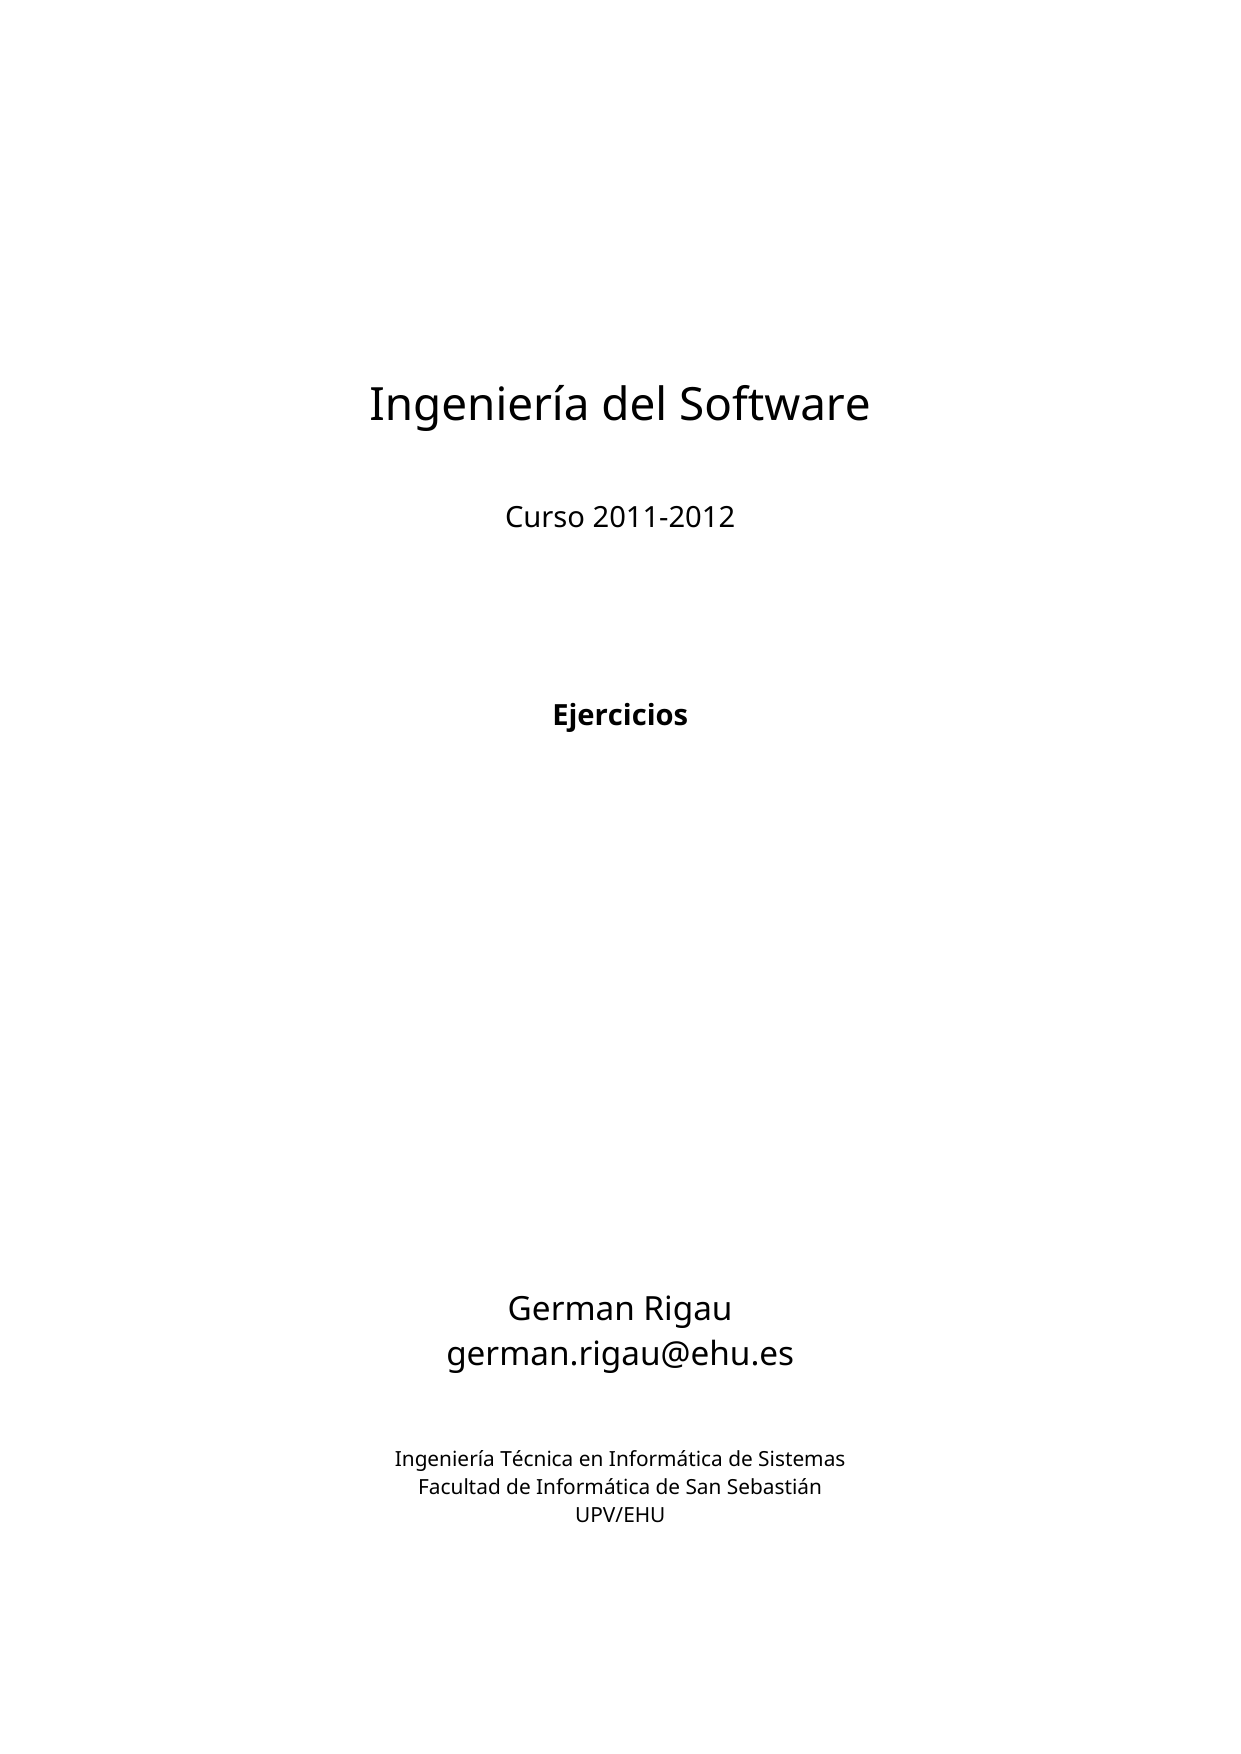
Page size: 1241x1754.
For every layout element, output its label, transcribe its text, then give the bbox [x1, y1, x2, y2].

text Ejercicios [187, 694, 1053, 734]
text UPV/EHU [187, 1501, 1053, 1529]
text Facultad de Informática de San Sebastián [187, 1472, 1053, 1501]
text German Rigau [187, 1285, 1053, 1330]
text german.rigau@ehu.es [187, 1330, 1053, 1376]
text Ingeniería Técnica en Informática de Sistemas [187, 1444, 1053, 1472]
text Ingeniería del Software [187, 371, 1053, 496]
text Curso 2011-2012 [187, 496, 1053, 536]
